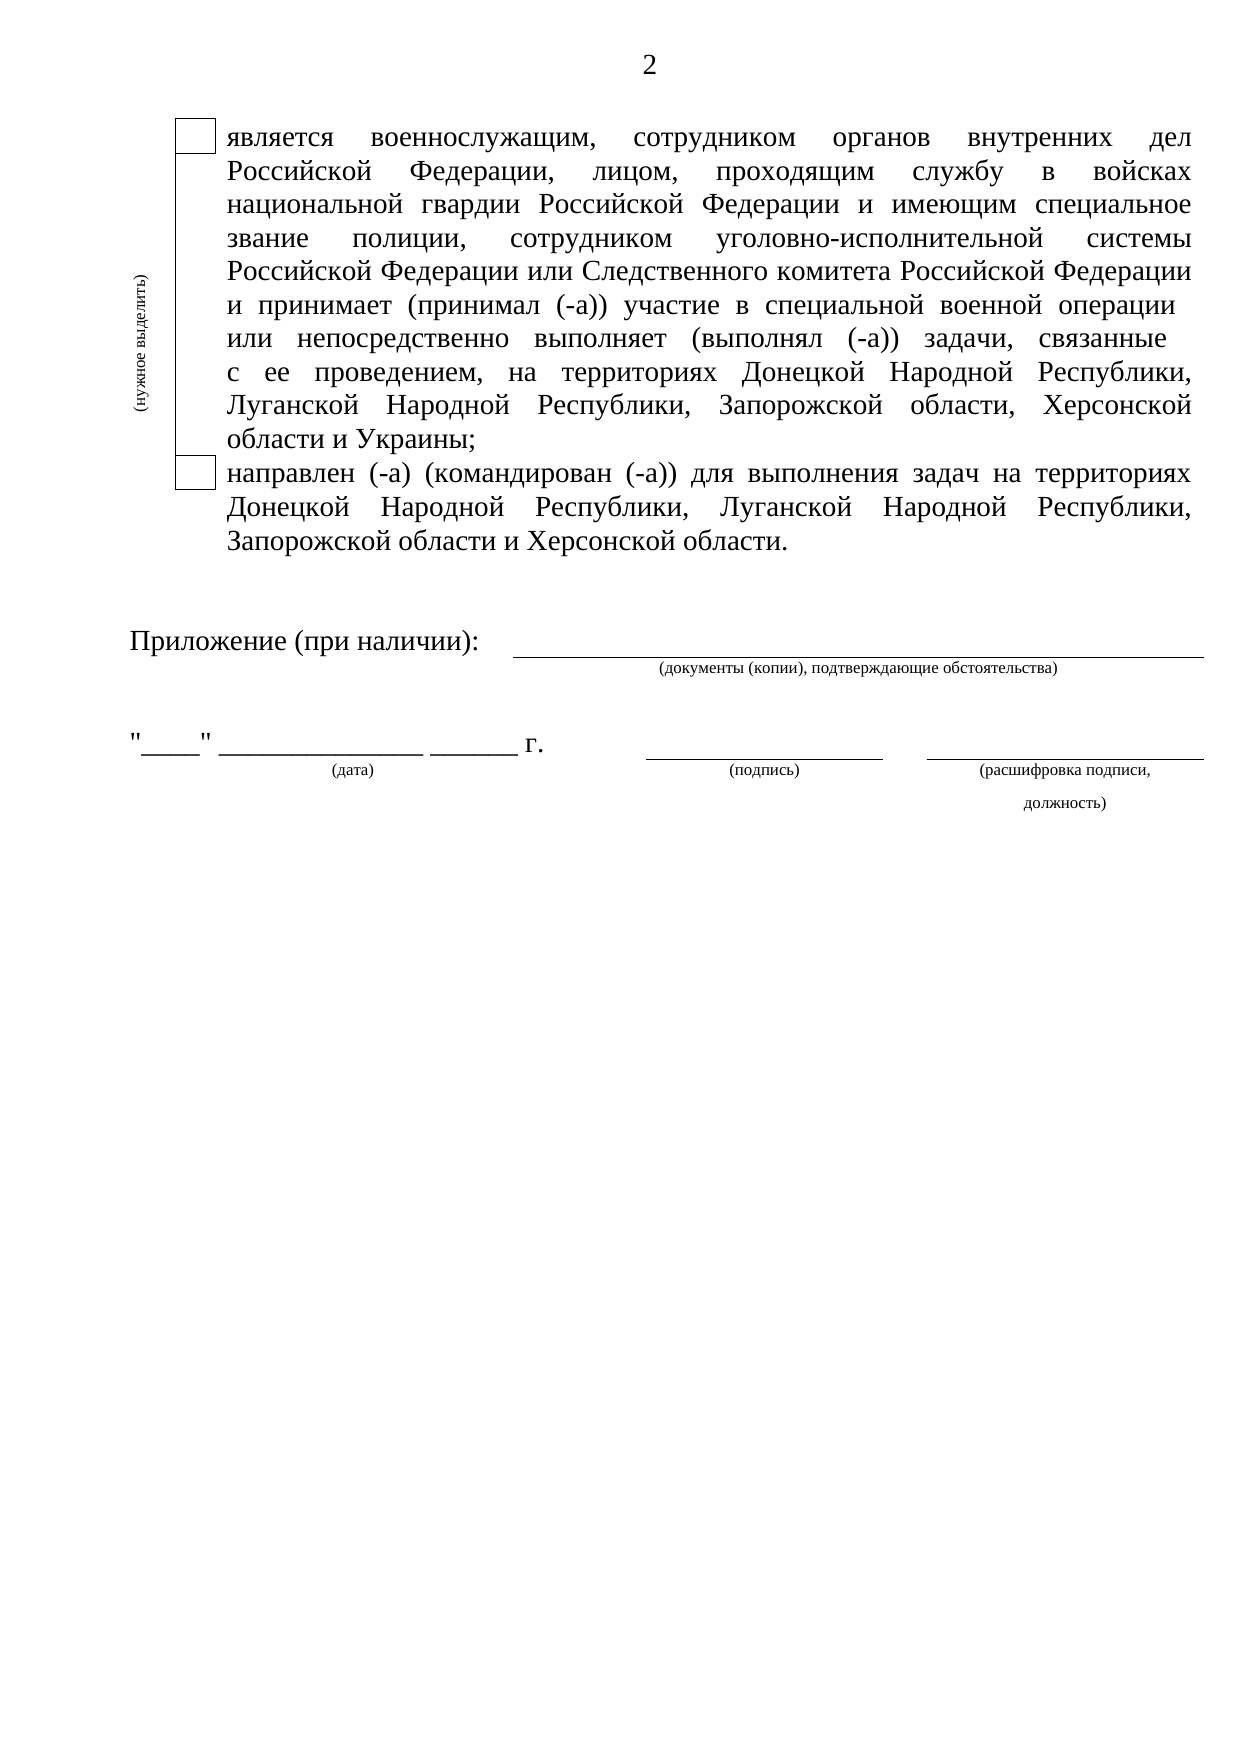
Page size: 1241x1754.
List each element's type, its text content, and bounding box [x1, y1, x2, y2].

table_header "____" ______________ ______ г. [118, 725, 587, 758]
table_header [513, 623, 1204, 657]
table_cell (документы (копии), подтверждающие обстоятельства) [513, 658, 1204, 691]
table_cell [176, 490, 215, 556]
table_header Приложение (при наличии): [118, 623, 513, 657]
table_cell [587, 759, 646, 827]
table_header [883, 725, 927, 758]
table_cell [118, 657, 513, 691]
table_header [927, 725, 1204, 758]
table_cell направлен (-а) (командирован (-а)) для выполнения задач на территориях Донецкой Народной Республики, Луганской Народной Республики, Запорожской области и Херсонской области. [215, 455, 1204, 556]
table_cell [176, 456, 215, 489]
table_header является военнослужащим, сотрудником органов внутренних дел Российской Федерации, лицом, проходящим службу в войсках национальной гвардии Российской Федерации и имеющим специальное звание полиции, сотрудником уголовно-исполнительной системы Российской Федерации или Следственного комитета Российской Федерации и принимает (принимал (-а)) участие в специальной военной операции или непосредственно выполняет (выполнял (-а)) задачи, связанные с ее проведением, на территориях Донецкой Народной Республики, Луганской Народной Республики, Запорожской области, Херсонской области и Украины; [215, 118, 1204, 454]
table_cell (дата) [118, 759, 587, 827]
table_header (нужное выделить) [118, 118, 176, 556]
table_header [176, 119, 215, 153]
table_cell (расшифровка подписи, должность) [927, 760, 1204, 827]
table_header [646, 725, 882, 758]
table_header [587, 725, 646, 758]
table_cell (подпись) [646, 760, 882, 827]
table_cell [883, 759, 927, 827]
table_cell [176, 154, 215, 454]
